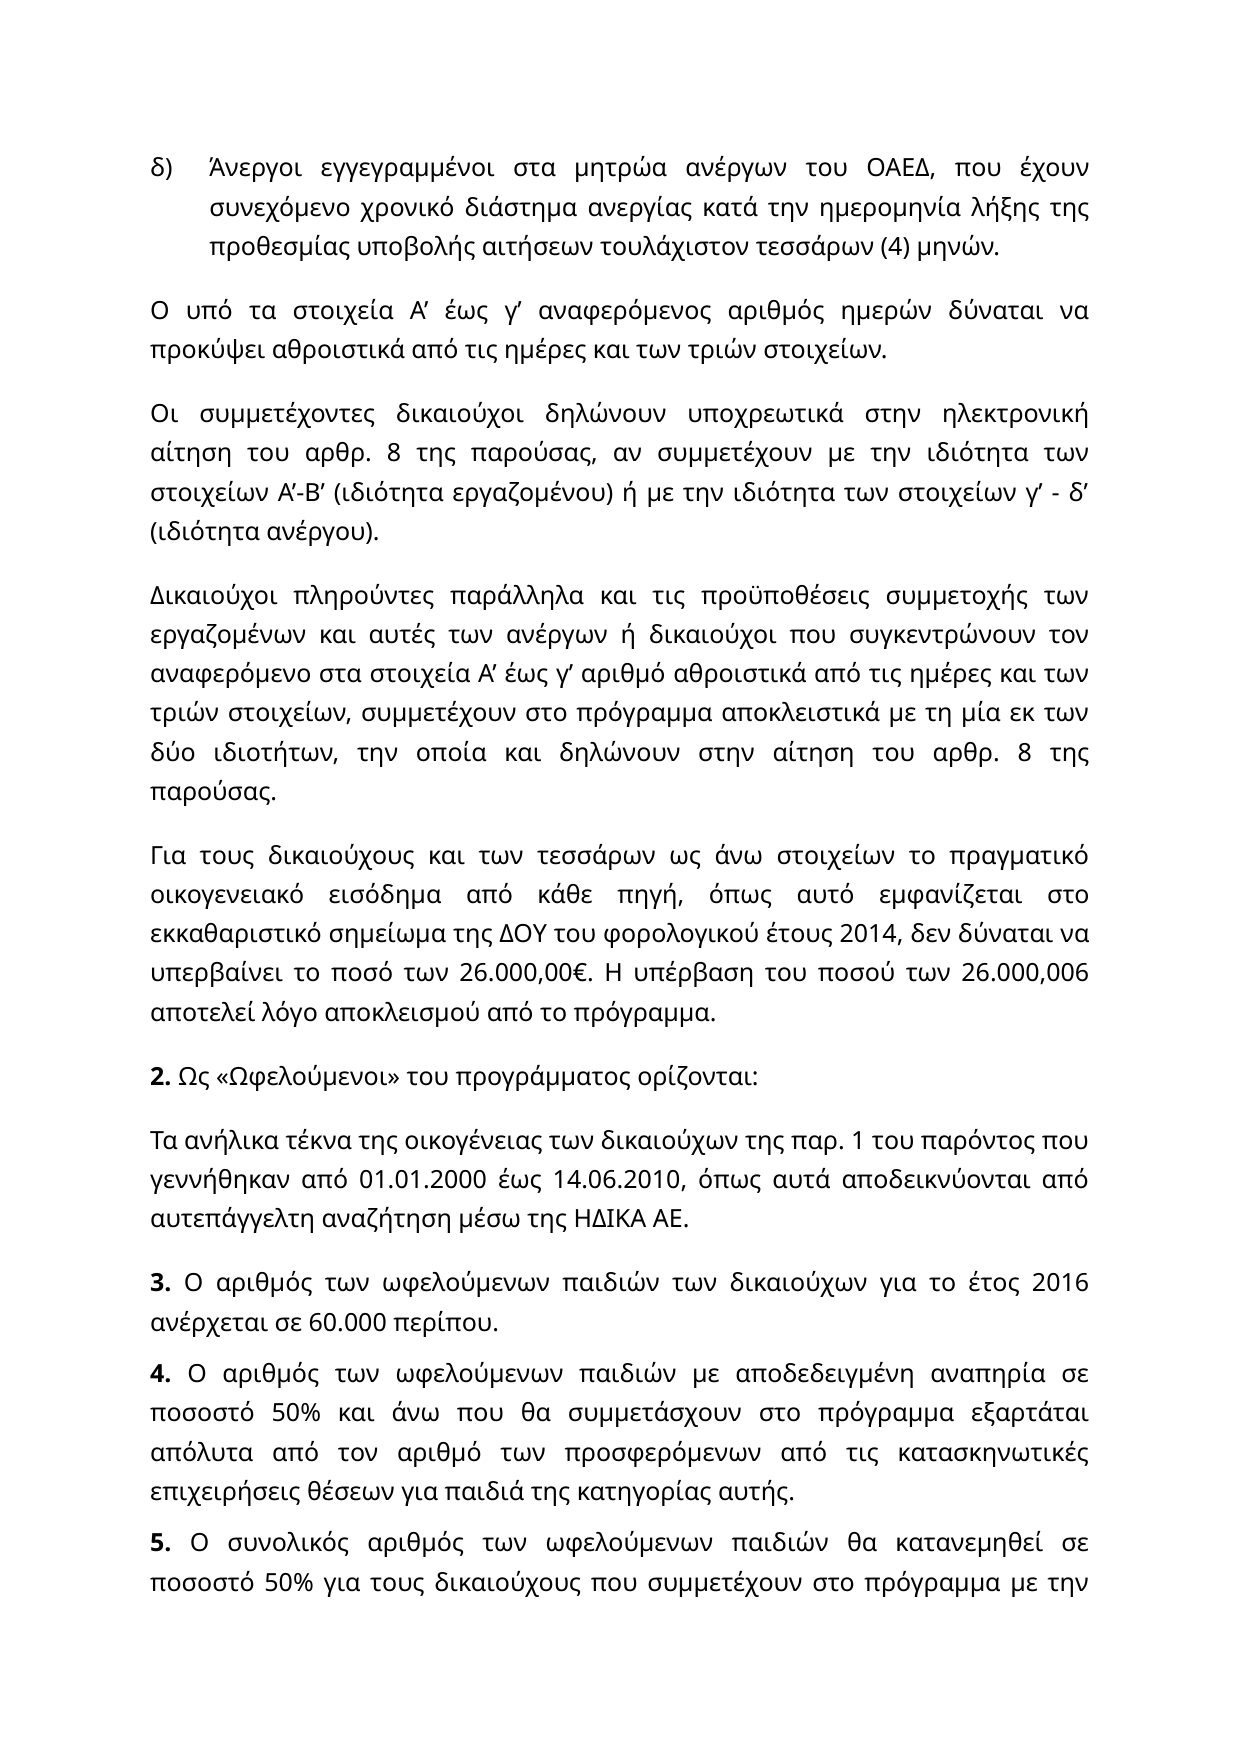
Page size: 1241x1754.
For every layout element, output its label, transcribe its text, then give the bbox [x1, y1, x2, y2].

text Ο υπό τα στοιχεία Α’ έως γ’ αναφερόμενος αριθμός ημερών δύναται να προκύψει αθροιστικά από τις ημέρες και των τριών στοιχείων. [150, 292, 1090, 366]
text Δικαιούχοι πληρούντες παράλληλα και τις προϋποθέσεις συμμετοχής των εργαζομένων και αυτές των ανέργων ή δικαιούχοι που συγκεντρώνουν τον αναφερόμενο στα στοιχεία Α’ έως γ’ αριθμό αθροιστικά από τις ημέρες και των τριών στοιχείων, συμμετέχουν στο πρόγραμμα αποκλειστικά με τη μία εκ των δύο ιδιοτήτων, την οποία και δηλώνουν στην αίτηση του αρθρ. 8 της παρούσας. [150, 577, 1090, 807]
text Για τους δικαιούχους και των τεσσάρων ως άνω στοιχείων το πραγματικό οικογενειακό εισόδημα από κάθε πηγή, όπως αυτό εμφανίζεται στο εκκαθαριστικό σημείωμα της ΔΟΥ του φορολογικού έτους 2014, δεν δύναται να υπερβαίνει το ποσό των 26.000,00€. Η υπέρβαση του ποσού των 26.000,006 αποτελεί λόγο αποκλεισμού από το πρόγραμμα. [150, 837, 1090, 1028]
text Οι συμμετέχοντες δικαιούχοι δηλώνουν υποχρεωτικά στην ηλεκτρονική αίτηση του αρθρ. 8 της παρούσας, αν συμμετέχουν με την ιδιότητα των στοιχείων Α’-Β’ (ιδιότητα εργαζομένου) ή με την ιδιότητα των στοιχείων γ’ - δ’ (ιδιότητα ανέργου). [150, 396, 1090, 547]
text 3. Ο αριθμός των ωφελούμενων παιδιών των δικαιούχων για το έτος 2016 ανέρχεται σε 60.000 περίπου. [150, 1265, 1090, 1338]
text 2. Ως «Ωφελούμενοι» του προγράμματος ορίζονται: [150, 1058, 1090, 1092]
text Τα ανήλικα τέκνα της οικογένειας των δικαιούχων της παρ. 1 του παρόντος που γεννήθηκαν από 01.01.2000 έως 14.06.2010, όπως αυτά αποδεικνύονται από αυτεπάγγελτη αναζήτηση μέσω της ΗΔΙΚΑ ΑΕ. [150, 1122, 1090, 1235]
list δ) Άνεργοι εγγεγραμμένοι στα μητρώα ανέργων του ΟΑΕΔ, που έχουν συνεχόμενο χρονικό διάστημα ανεργίας κατά την ημερομηνία λήξης της προθεσμίας υποβολής αιτήσεων τουλάχιστον τεσσάρων (4) μηνών. [150, 150, 1090, 262]
text 4. Ο αριθμός των ωφελούμενων παιδιών με αποδεδειγμένη αναπηρία σε ποσοστό 50% και άνω που θα συμμετάσχουν στο πρόγραμμα εξαρτάται απόλυτα από τον αριθμό των προσφερόμενων από τις κατασκηνωτικές επιχειρήσεις θέσεων για παιδιά της κατηγορίας αυτής. [150, 1356, 1090, 1507]
text 5. Ο συνολικός αριθμός των ωφελούμενων παιδιών θα κατανεμηθεί σε ποσοστό 50% για τους δικαιούχους που συμμετέχουν στο πρόγραμμα με την [150, 1525, 1090, 1598]
